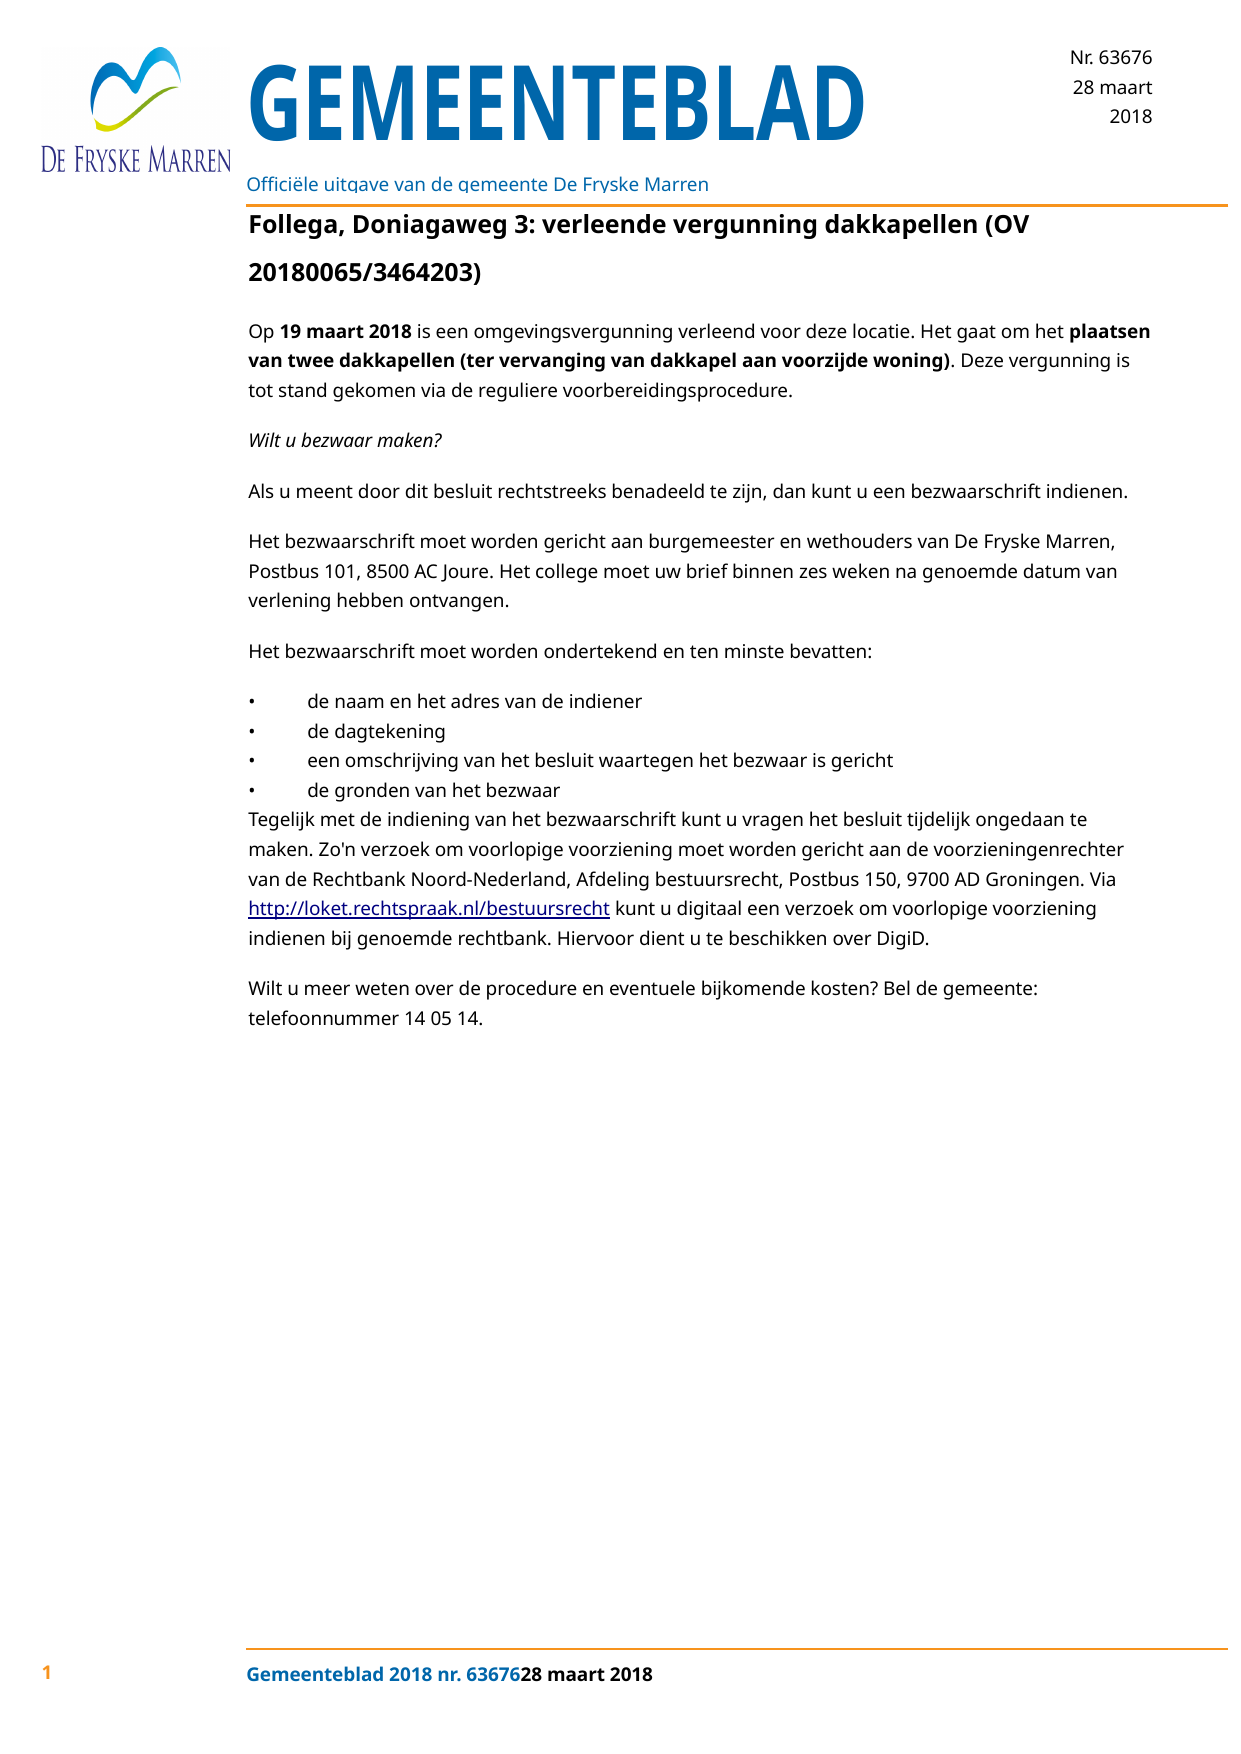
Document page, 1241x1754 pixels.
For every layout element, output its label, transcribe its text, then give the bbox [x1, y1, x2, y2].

list de naam en het adres van de indiener [248, 688, 1152, 714]
text Tegelijk met de indiening van het bezwaarschrift kunt u vragen het besluit tijdelijk ongedaan te maken. Zo'n verzoek om voorlopige voorziening moet worden gericht aan de voorzieningenrechter van de Rechtbank Noord-Nederland, Afdeling bestuursrecht, Postbus 150, 9700 AD Groningen. Via http://loket.rechtspraak.nl/bestuursrecht kunt u digitaal een verzoek om voorlopige voorziening indienen bij genoemde rechtbank. Hiervoor dient u te beschikken over DigiD. [248, 807, 1152, 951]
list de dagtekening [248, 718, 1152, 744]
list de gronden van het bezwaar [248, 777, 1152, 803]
text Wilt u meer weten over de procedure en eventuele bijkomende kosten? Bel de gemeente: telefoonnummer 14 05 14. [248, 975, 1152, 1031]
text Het bezwaarschrift moet worden gericht aan burgemeester en wethouders van De Fryske Marren, Postbus 101, 8500 AC Joure. Het college moet uw brief binnen zes weken na genoemde datum van verlening hebben ontvangen. [248, 528, 1152, 613]
picture [41, 47, 231, 172]
text Op 19 maart 2018 is een omgevingsvergunning verleend voor deze locatie. Het gaat om het plaatsen van twee dakkapellen (ter vervanging van dakkapel aan voorzijde woning). Deze vergunning is tot stand gekomen via de reguliere voorbereidingsprocedure. [248, 318, 1152, 403]
list een omschrijving van het besluit waartegen het bezwaar is gericht [248, 747, 1152, 773]
text Wilt u bezwaar maken? [248, 427, 1152, 453]
text Als u meent door dit besluit rechtstreeks benadeeld te zijn, dan kunt u een bezwaarschrift indienen. [248, 478, 1152, 504]
text Follega, Doniagaweg 3: verleende vergunning dakkapellen (OV 20180065/3464203) [248, 207, 1152, 288]
text Het bezwaarschrift moet worden ondertekend en ten minste bevatten: [248, 638, 1152, 664]
